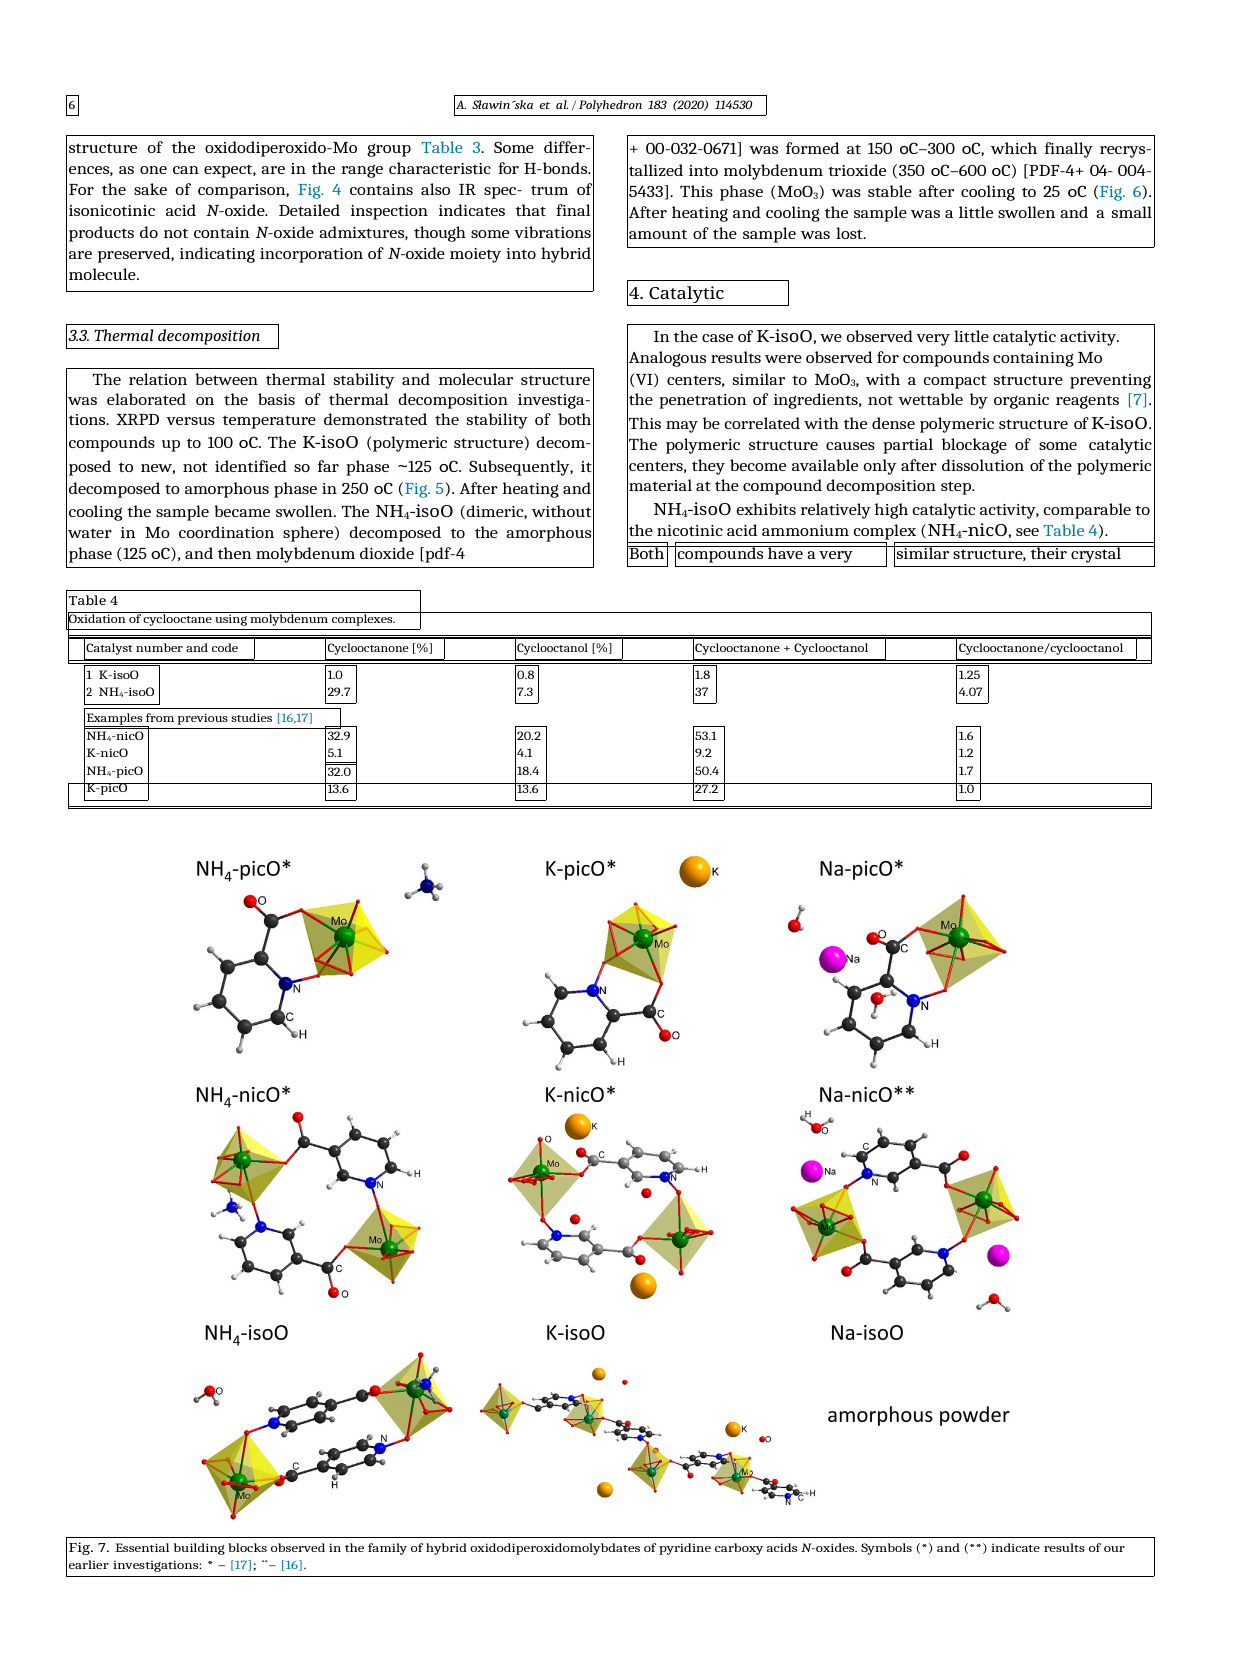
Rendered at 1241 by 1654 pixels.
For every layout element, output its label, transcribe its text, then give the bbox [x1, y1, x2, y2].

text 20.2 [517, 729, 546, 743]
text 37 [695, 685, 716, 700]
text 4.07 [958, 685, 987, 700]
text 1.8 [695, 668, 716, 682]
text 1.0 [327, 668, 356, 682]
text 3.3. Thermal decomposition [68, 327, 278, 346]
text 32.9 [327, 729, 356, 743]
text (VI) centers, similar to MoO3, with a compact structure preventing the penetration of ingredients, not wettable by organic reagents [7]. This may be correlated with the dense polymeric structure of K-isoO. The polymeric structure causes partial blockage of some catalytic centers, they become available only after dissolution of the polymeric material at the compound decomposition step. [629, 370, 1152, 496]
text 1.0 [958, 784, 979, 796]
text compounds have a very [677, 545, 886, 564]
text Cyclooctanone [%] [327, 642, 444, 656]
text 13.6 [327, 784, 356, 797]
list NH4-isoO [86, 685, 159, 700]
list K-isoO [86, 668, 159, 682]
text 18.4 [517, 764, 546, 779]
text 4. Catalytic activity [629, 281, 788, 305]
text Oxidation of cyclooctane using molybdenum complexes. [69, 613, 420, 626]
text NH4-nicO K-nicO NH4-picO [86, 729, 146, 783]
text 5.1 [327, 747, 356, 761]
text 1.7 [958, 764, 979, 779]
text 1.6 [958, 729, 979, 743]
text 29.7 [327, 685, 356, 700]
text Fig. 7. Essential building blocks observed in the family of hybrid oxidodiperoxidomolybdates of pyridine carboxy acids N-oxides. Symbols (*) and (**) indicate results of our earlier investigations: * – [17]; **– [16]. [68, 1539, 1153, 1573]
text Table 4 [68, 592, 420, 609]
text 13.6 [517, 784, 546, 796]
text A. Sławin´ska et al. / Polyhedron 183 (2020) 114530 [456, 98, 766, 113]
text NH4-isoO exhibits relatively high catalytic activity, comparable to the nicotinic acid ammonium complex (NH4-nicO, see Table 4). [629, 497, 1154, 541]
text K-picO [86, 784, 146, 795]
text similar structure, their crystal [896, 545, 1153, 564]
text 6 [68, 98, 78, 113]
text Both [629, 545, 667, 564]
text In the case of K-isoO, we observed very little catalytic activity. Analogous results were observed for compounds containing Mo [629, 325, 1154, 368]
text Cyclooctanone/cyclooctanol [958, 642, 1136, 656]
text Catalyst number and code [86, 642, 254, 656]
text Examples from previous studies [16,17] [86, 711, 340, 726]
text + 00-032-0671] was formed at 150 oC–300 oC, which finally recrys- tallized into molybdenum trioxide (350 oC–600 oC) [PDF-4+ 04- 004-5433]. This phase (MoO3) was stable after cooling to 25 oC (Fig. 6). After heating and cooling the sample was a little swollen and a small amount of the sample was lost. [629, 138, 1152, 243]
text 7.3 [517, 685, 538, 700]
text 32.0 [327, 765, 356, 779]
text 27.2 [695, 784, 724, 796]
text 53.1 [695, 729, 724, 743]
text 50.4 [695, 764, 724, 779]
text 1.25 [958, 668, 987, 682]
text 4.1 [517, 747, 546, 761]
text 9.2 [695, 747, 724, 761]
text 1.2 [958, 747, 979, 761]
picture [241, 1561, 247, 1569]
text The relation between thermal stability and molecular structure was elaborated on the basis of thermal decomposition investiga- tions. XRPD versus temperature demonstrated the stability of both compounds up to 100 oC. The K-isoO (polymeric structure) decom- posed to new, not identified so far phase ~125 oC. Subsequently, it decomposed to amorphous phase in 250 oC (Fig. 5). After heating and cooling the sample became swollen. The NH4-isoO (dimeric, without water in Mo coordination sphere) decomposed to the amorphous phase (125 oC), and then molybdenum dioxide [pdf-4 [68, 370, 591, 563]
text structure of the oxidodiperoxido-Mo group Table 3. Some differ- ences, as one can expect, are in the range characteristic for H-bonds. For the sake of comparison, Fig. 4 contains also IR spec- trum of isonicotinic acid N-oxide. Detailed inspection indicates that final products do not contain N-oxide admixtures, though some vibrations are preserved, indicating incorporation of N-oxide moiety into hybrid molecule. [68, 138, 591, 285]
text 0.8 [517, 668, 538, 682]
text Cyclooctanone + Cyclooctanol [695, 642, 885, 656]
text Cyclooctanol [%] [517, 642, 622, 656]
picture [192, 854, 1020, 1521]
